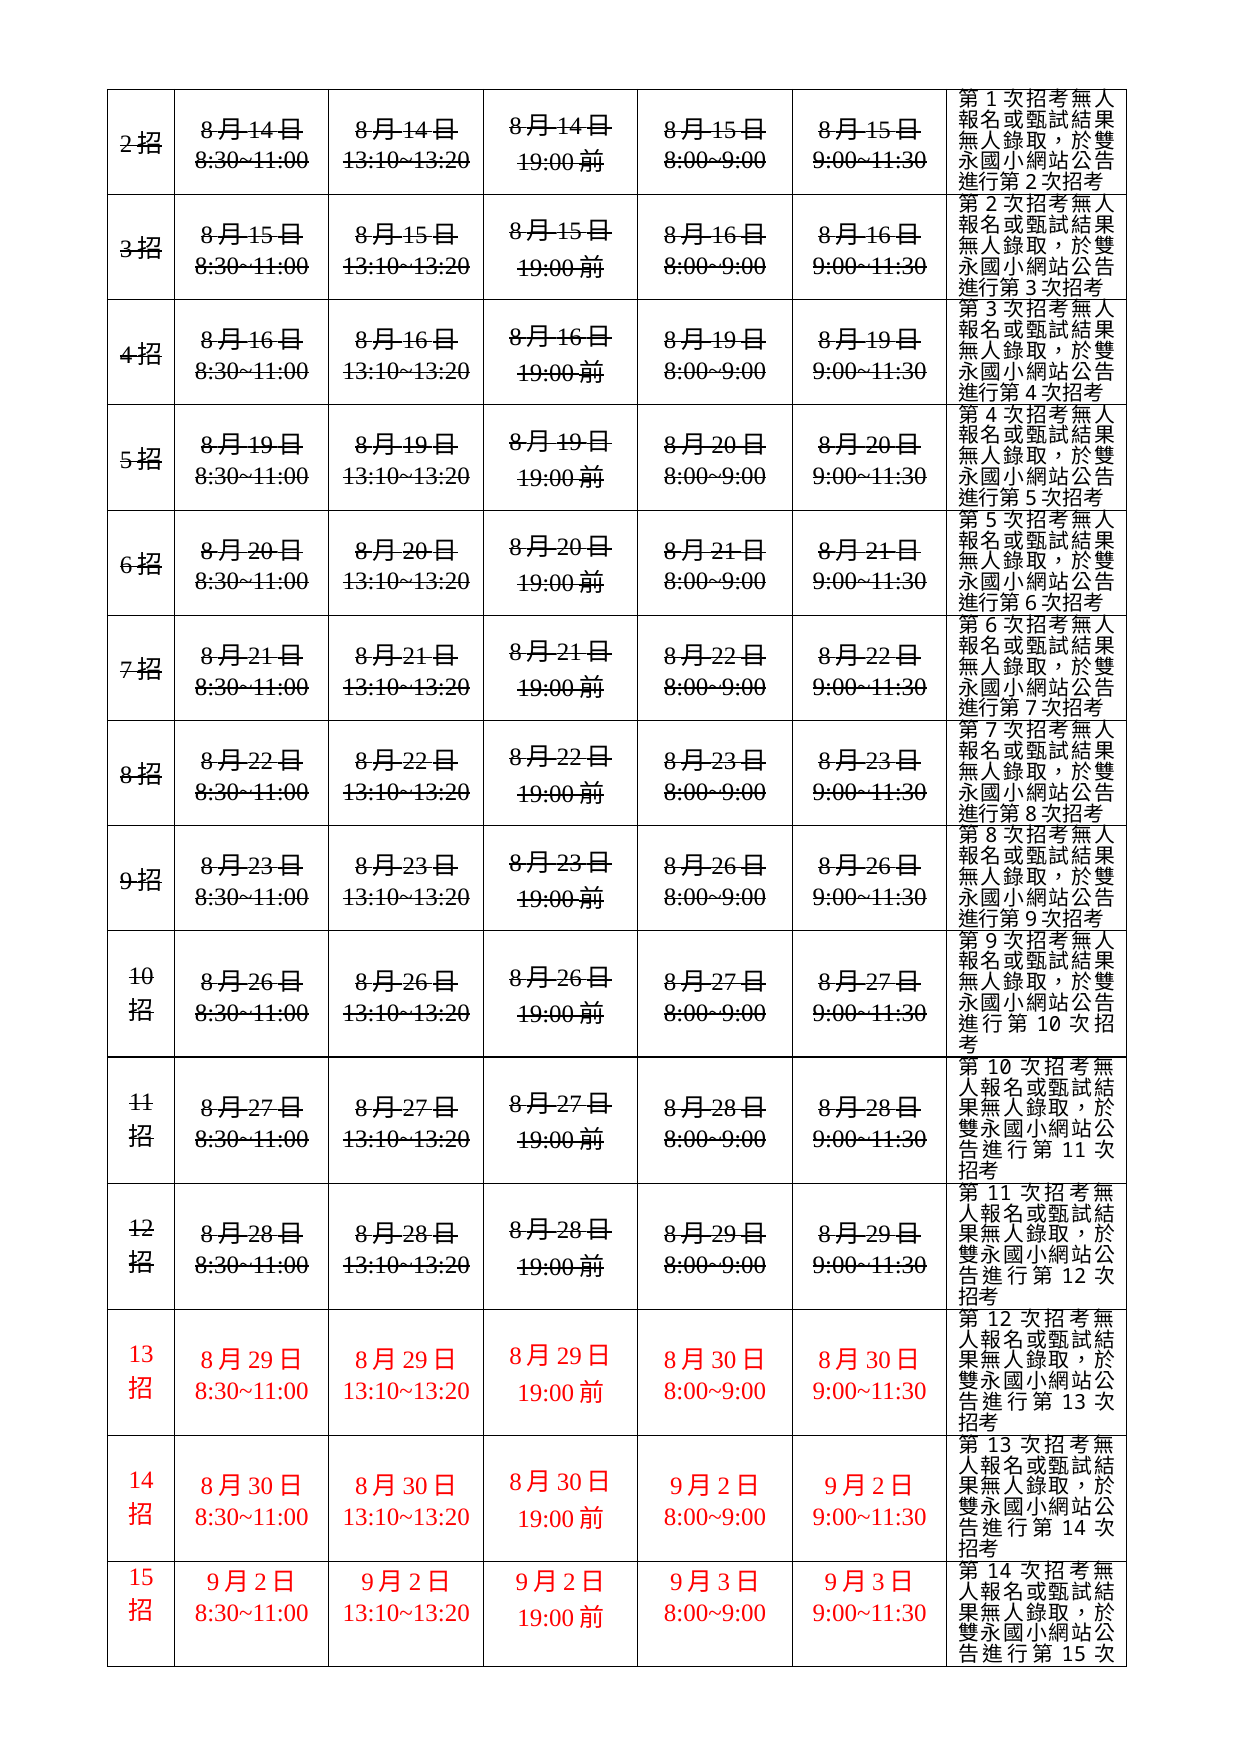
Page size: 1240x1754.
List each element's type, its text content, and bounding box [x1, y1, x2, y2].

table_cell 8月15日 9:00~11:30 [793, 90, 946, 194]
table_cell 3招 [108, 195, 174, 299]
table_cell 9月2日 9:00~11:30 [793, 1436, 946, 1561]
table_cell 8月15日 8:00~9:00 [638, 90, 792, 194]
table_cell 8月29日 9:00~11:30 [793, 1184, 946, 1308]
table_cell 8月21日 9:00~11:30 [793, 511, 946, 615]
table_cell 8月20日 9:00~11:30 [793, 405, 946, 509]
table_cell 8月14日 13:10~13:20 [329, 90, 483, 194]
table_cell 8月27日13:10~13:20 [329, 1058, 483, 1182]
table_cell 7招 [108, 616, 174, 720]
table_cell 8月20日 8:30~11:00 [175, 511, 328, 615]
table_cell 6招 [108, 511, 174, 615]
table_cell 第9次招考無人報名或甄試結果無人錄取，於雙永國小網站公告進行第10次招考 [947, 931, 1126, 1056]
table_cell 8月30日 8:30~11:00 [175, 1436, 328, 1561]
table_cell 8月16日 8:00~9:00 [638, 195, 792, 299]
table_cell 8月19日 8:30~11:00 [175, 405, 328, 509]
table_cell 8月21日 8:30~11:00 [175, 616, 328, 720]
table_cell 8月16日13:10~13:20 [329, 300, 483, 404]
table_cell 第5次招考無人報名或甄試結果無人錄取，於雙永國小網站公告進行第6次招考 [947, 511, 1126, 615]
table_cell 9月2日 8:30~11:00 [175, 1562, 328, 1666]
table_cell 9月3日 9:00~11:30 [793, 1562, 946, 1666]
table_cell 8月26日 8:00~9:00 [638, 826, 792, 930]
table_cell 第1次招考無人報名或甄試結果無人錄取，於雙永國小網站公告進行第2次招考 [947, 90, 1126, 194]
table_cell 8月16日 19:00前 [484, 300, 637, 404]
table_cell 8月23日 8:30~11:00 [175, 826, 328, 930]
table_cell 8月22日 8:30~11:00 [175, 721, 328, 825]
table_cell 第12次招考無人報名或甄試結果無人錄取，於雙永國小網站公告進行第13次招考 [947, 1310, 1126, 1434]
table_cell 第6次招考無人報名或甄試結果無人錄取，於雙永國小網站公告進行第7次招考 [947, 616, 1126, 720]
table_cell 8月16日 9:00~11:30 [793, 195, 946, 299]
table_cell 8月22日 8:00~9:00 [638, 616, 792, 720]
table_cell 8月28日 8:30~11:00 [175, 1184, 328, 1308]
table_cell 10招 [108, 931, 174, 1056]
table_cell 8月28日 19:00前 [484, 1184, 637, 1308]
table_cell 8月21日 8:00~9:00 [638, 511, 792, 615]
table_cell 8月23日13:10~13:20 [329, 826, 483, 930]
table_cell 14招 [108, 1436, 174, 1561]
table_cell 4招 [108, 300, 174, 404]
table_cell 8月16日 8:30~11:00 [175, 300, 328, 404]
table_cell 9月2日13:10~13:20 [329, 1562, 483, 1666]
table_cell 8月26日 9:00~11:30 [793, 826, 946, 930]
table_cell 8月15日 8:30~11:00 [175, 195, 328, 299]
table_cell 第10次招考無人報名或甄試結果無人錄取，於雙永國小網站公告進行第11次招考 [947, 1058, 1126, 1182]
table_cell 8月30日 9:00~11:30 [793, 1310, 946, 1434]
table_cell 8月21日13:10~13:20 [329, 616, 483, 720]
table_cell 第4次招考無人報名或甄試結果無人錄取，於雙永國小網站公告進行第5次招考 [947, 405, 1126, 509]
table_cell 8月27日 9:00~11:30 [793, 931, 946, 1056]
table_cell 8月14日 19:00前 [484, 90, 637, 194]
table_cell 8月23日 9:00~11:30 [793, 721, 946, 825]
table_cell 8月21日 19:00前 [484, 616, 637, 720]
table_cell 第2次招考無人報名或甄試結果無人錄取，於雙永國小網站公告進行第3次招考 [947, 195, 1126, 299]
table_cell 8月29日 8:00~9:00 [638, 1184, 792, 1308]
table_cell 8月29日13:10~13:20 [329, 1310, 483, 1434]
table_cell 第11次招考無人報名或甄試結果無人錄取，於雙永國小網站公告進行第12次招考 [947, 1184, 1126, 1308]
table_cell 8月20日13:10~13:20 [329, 511, 483, 615]
table_cell 9月3日 8:00~9:00 [638, 1562, 792, 1666]
table_cell 第13次招考無人報名或甄試結果無人錄取，於雙永國小網站公告進行第14次招考 [947, 1436, 1126, 1561]
table_cell 9月2日 19:00前 [484, 1562, 637, 1666]
table_cell 11招 [108, 1058, 174, 1182]
table_cell 13招 [108, 1310, 174, 1434]
table_cell 8月20日 19:00前 [484, 511, 637, 615]
table_cell 8月23日 19:00前 [484, 826, 637, 930]
table_cell 8月27日 19:00前 [484, 1058, 637, 1182]
table_cell 8月28日13:10~13:20 [329, 1184, 483, 1308]
table_cell 8月28日 9:00~11:30 [793, 1058, 946, 1182]
table_cell 第7次招考無人報名或甄試結果無人錄取，於雙永國小網站公告進行第8次招考 [947, 721, 1126, 825]
table_cell 8月22日 9:00~11:30 [793, 616, 946, 720]
table_cell 8月19日13:10~13:20 [329, 405, 483, 509]
table_cell 8月19日 19:00前 [484, 405, 637, 509]
table_cell 5招 [108, 405, 174, 509]
table_cell 8月30日13:10~13:20 [329, 1436, 483, 1561]
table_cell 8月26日13:10~13:20 [329, 931, 483, 1056]
table_cell 8月22日13:10~13:20 [329, 721, 483, 825]
table_cell 8月27日 8:00~9:00 [638, 931, 792, 1056]
table_cell 9月2日 8:00~9:00 [638, 1436, 792, 1561]
table_cell 第8次招考無人報名或甄試結果無人錄取，於雙永國小網站公告進行第9次招考 [947, 826, 1126, 930]
table_cell 8月27日 8:30~11:00 [175, 1058, 328, 1182]
table_cell 8月30日 19:00前 [484, 1436, 637, 1561]
table_cell 8招 [108, 721, 174, 825]
table_cell 8月15日 19:00前 [484, 195, 637, 299]
table_cell 8月19日 9:00~11:30 [793, 300, 946, 404]
table_cell 8月14日 8:30~11:00 [175, 90, 328, 194]
table_cell 8月15日 13:10~13:20 [329, 195, 483, 299]
table_cell 第3次招考無人報名或甄試結果無人錄取，於雙永國小網站公告進行第4次招考 [947, 300, 1126, 404]
table_cell 8月20日 8:00~9:00 [638, 405, 792, 509]
table_cell 第14次招考無人報名或甄試結果無人錄取，於雙永國小網站公告進行第15次 [947, 1562, 1126, 1666]
table_cell 15招 [108, 1562, 174, 1666]
table_cell 8月28日 8:00~9:00 [638, 1058, 792, 1182]
table_cell 8月23日 8:00~9:00 [638, 721, 792, 825]
table_cell 9招 [108, 826, 174, 930]
table_cell 8月26日 19:00前 [484, 931, 637, 1056]
table_cell 12招 [108, 1184, 174, 1308]
table_cell 8月19日 8:00~9:00 [638, 300, 792, 404]
table_cell 8月22日 19:00前 [484, 721, 637, 825]
table_cell 2招 [108, 90, 174, 194]
table_cell 8月26日 8:30~11:00 [175, 931, 328, 1056]
table_cell 8月29日 19:00前 [484, 1310, 637, 1434]
table_cell 8月29日 8:30~11:00 [175, 1310, 328, 1434]
table_cell 8月30日 8:00~9:00 [638, 1310, 792, 1434]
